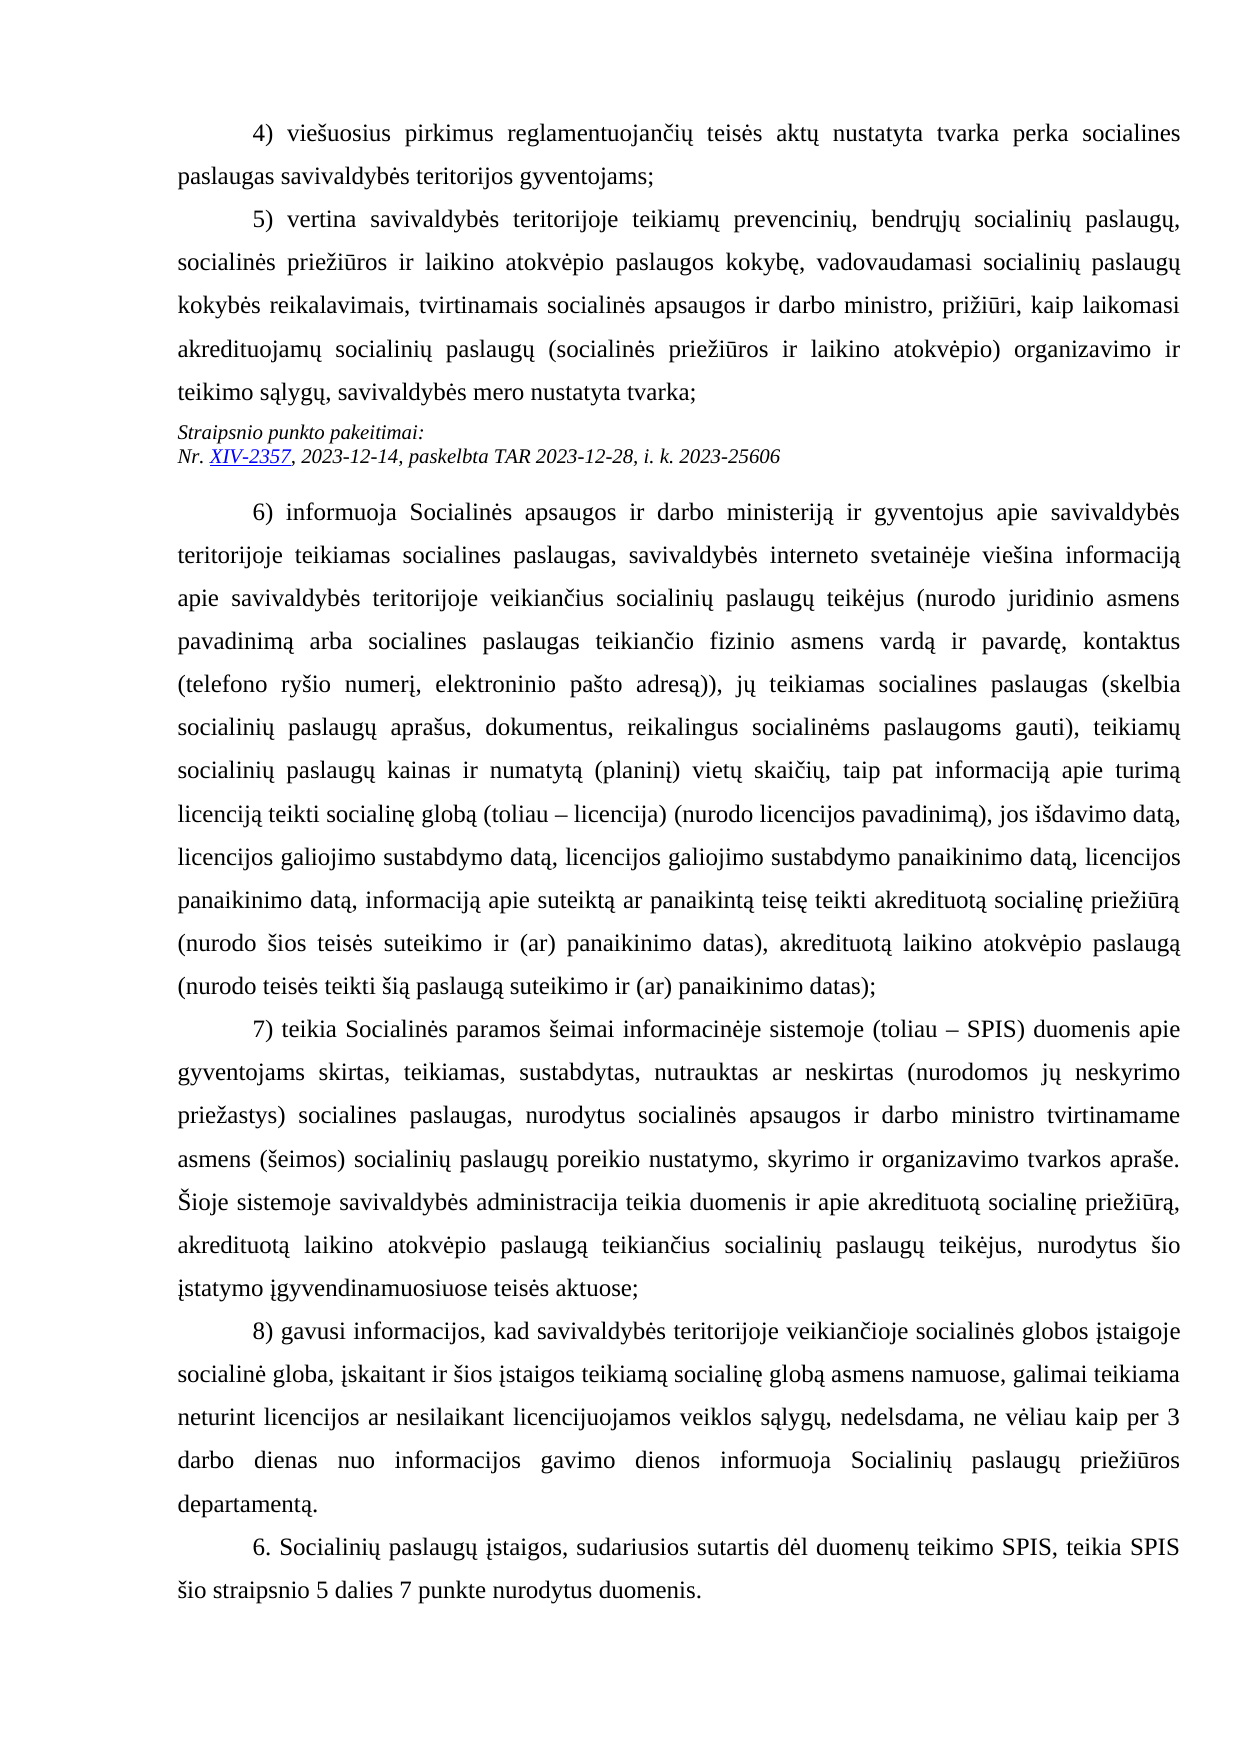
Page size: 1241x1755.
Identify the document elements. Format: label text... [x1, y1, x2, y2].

text 5) vertina savivaldybės teritorijoje teikiamų prevencinių, bendrųjų socialinių paslaugų, socialinės priežiūros ir laikino atokvėpio paslaugos kokybę, vadovaudamasi socialinių paslaugų kokybės reikalavimais, tvirtinamais socialinės apsaugos ir darbo ministro, prižiūri, kaip laikomasi akredituojamų socialinių paslaugų (socialinės priežiūros ir laikino atokvėpio) organizavimo ir teikimo sąlygų, savivaldybės mero nustatyta tvarka; [177, 204, 1181, 406]
text 4) viešuosius pirkimus reglamentuojančių teisės aktų nustatyta tvarka perka socialines paslaugas savivaldybės teritorijos gyventojams; [177, 118, 1181, 190]
text 8) gavusi informacijos, kad savivaldybės teritorijoje veikiančioje socialinės globos įstaigoje socialinė globa, įskaitant ir šios įstaigos teikiamą socialinę globą asmens namuose, galimai teikiama neturint licencijos ar nesilaikant licencijuojamos veiklos sąlygų, nedelsdama, ne vėliau kaip per 3 darbo dienas nuo informacijos gavimo dienos informuoja Socialinių paslaugų priežiūros departamentą. [177, 1316, 1181, 1517]
text 7) teikia Socialinės paramos šeimai informacinėje sistemoje (toliau – SPIS) duomenis apie gyventojams skirtas, teikiamas, sustabdytas, nutrauktas ar neskirtas (nurodomos jų neskyrimo priežastys) socialines paslaugas, nurodytus socialinės apsaugos ir darbo ministro tvirtinamame asmens (šeimos) socialinių paslaugų poreikio nustatymo, skyrimo ir organizavimo tvarkos apraše. Šioje sistemoje savivaldybės administracija teikia duomenis ir apie akredituotą socialinę priežiūrą, akredituotą laikino atokvėpio paslaugą teikiančius socialinių paslaugų teikėjus, nurodytus šio įstatymo įgyvendinamuosiuose teisės aktuose; [177, 1014, 1181, 1302]
text 6. Socialinių paslaugų įstaigos, sudariusios sutartis dėl duomenų teikimo SPIS, teikia SPIS šio straipsnio 5 dalies 7 punkte nurodytus duomenis. [177, 1532, 1181, 1604]
text 6) informuoja Socialinės apsaugos ir darbo ministeriją ir gyventojus apie savivaldybės teritorijoje teikiamas socialines paslaugas, savivaldybės interneto svetainėje viešina informaciją apie savivaldybės teritorijoje veikiančius socialinių paslaugų teikėjus (nurodo juridinio asmens pavadinimą arba socialines paslaugas teikiančio fizinio asmens vardą ir pavardę, kontaktus (telefono ryšio numerį, elektroninio pašto adresą)), jų teikiamas socialines paslaugas (skelbia socialinių paslaugų aprašus, dokumentus, reikalingus socialinėms paslaugoms gauti), teikiamų socialinių paslaugų kainas ir numatytą (planinį) vietų skaičių, taip pat informaciją apie turimą licenciją teikti socialinę globą (toliau – licencija) (nurodo licencijos pavadinimą), jos išdavimo datą, licencijos galiojimo sustabdymo datą, licencijos galiojimo sustabdymo panaikinimo datą, licencijos panaikinimo datą, informaciją apie suteiktą ar panaikintą teisę teikti akredituotą socialinę priežiūrą (nurodo šios teisės suteikimo ir (ar) panaikinimo datas), akredituotą laikino atokvėpio paslaugą (nurodo teisės teikti šią paslaugą suteikimo ir (ar) panaikinimo datas); [177, 497, 1181, 1000]
text Nr. XIV-2357, 2023-12-14, paskelbta TAR 2023-12-28, i. k. 2023-25606 [177, 444, 1181, 468]
text Straipsnio punkto pakeitimai: [177, 420, 1181, 444]
